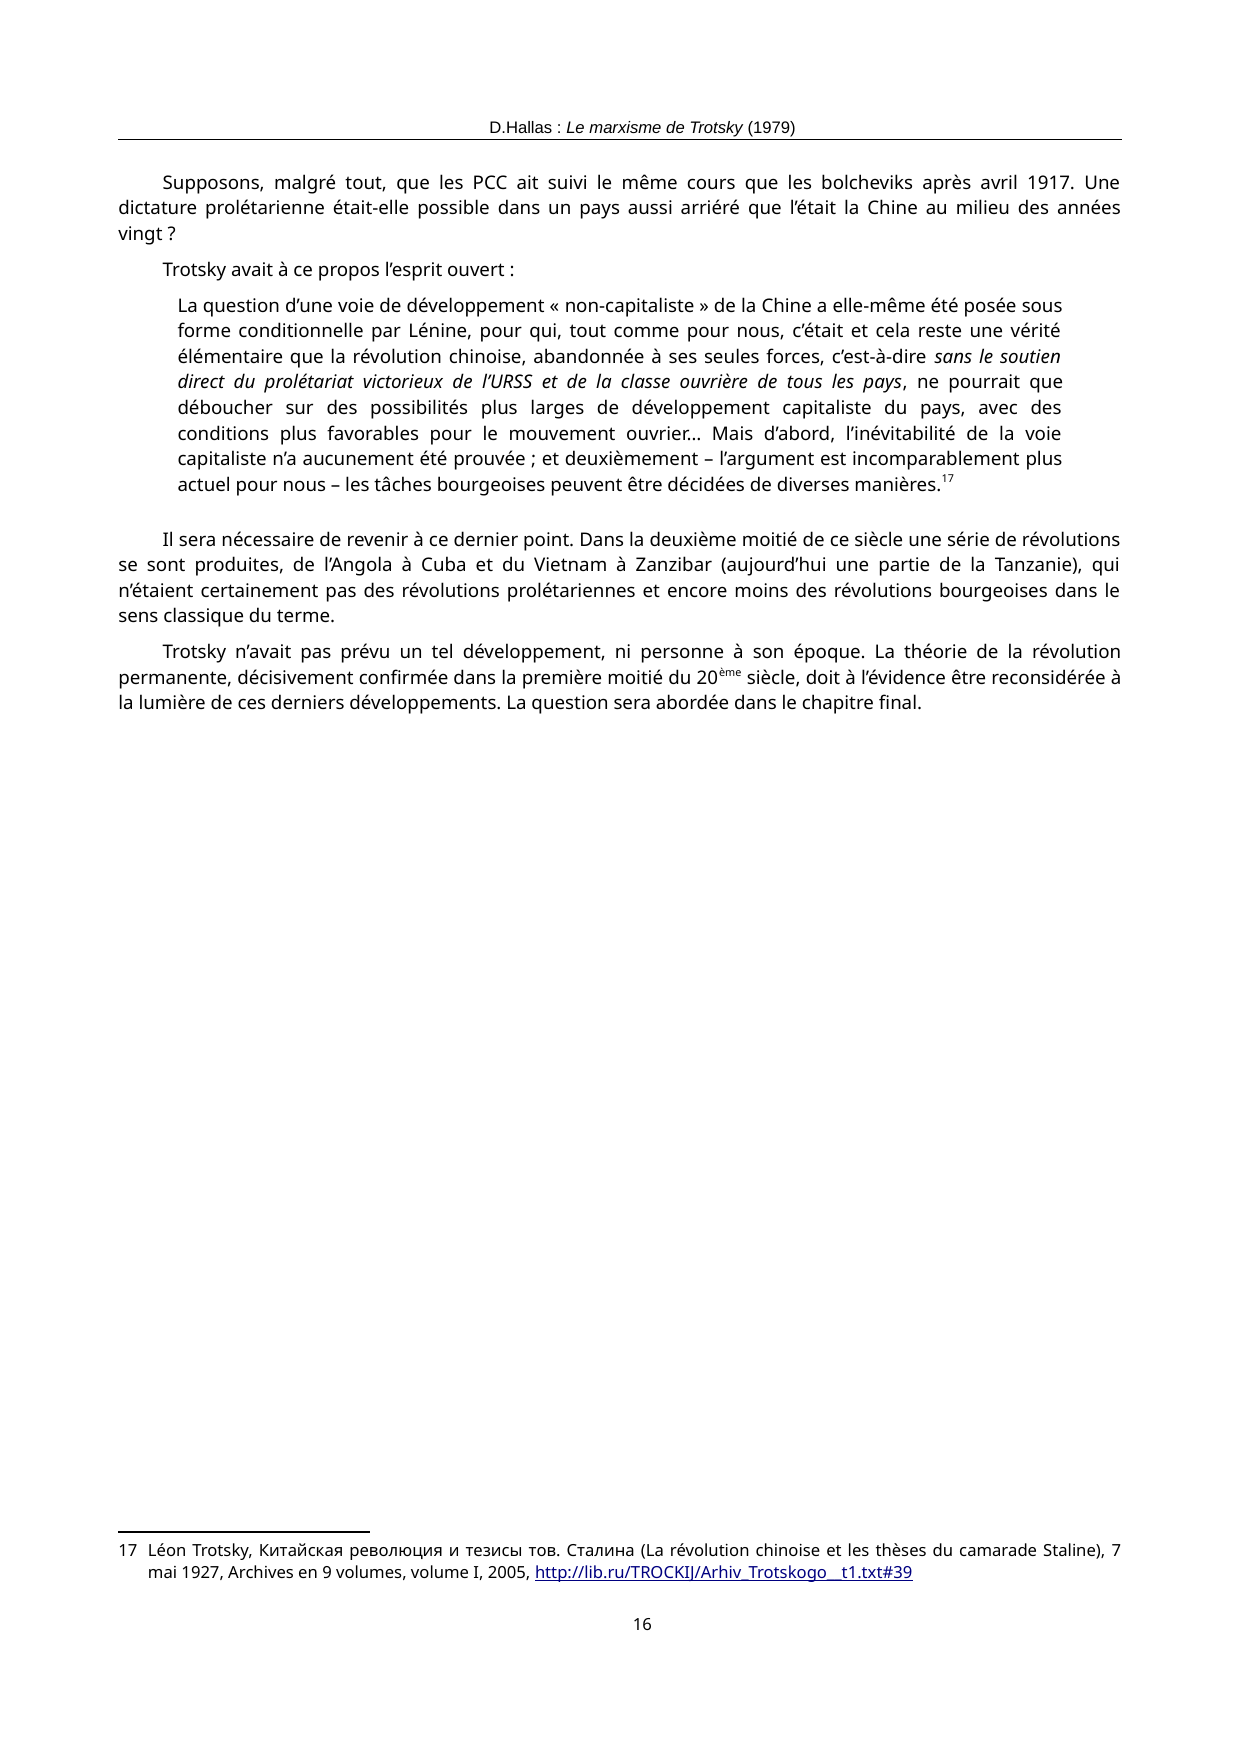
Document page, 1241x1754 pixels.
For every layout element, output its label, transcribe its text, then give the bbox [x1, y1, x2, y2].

text La question d’une voie de développement « non-capitaliste » de la Chine a elle-même été posée sous forme conditionnelle par Lénine, pour qui, tout comme pour nous, c’était et cela reste une vérité élémentaire que la révolution chinoise, abandonnée à ses seules forces, c’est-à-dire sans le soutien direct du prolétariat victorieux de l’URSS et de la classe ouvrière de tous les pays, ne pourrait que déboucher sur des possibilités plus larges de développement capitaliste du pays, avec des conditions plus favorables pour le mouvement ouvrier… Mais d’abord, l’inévitabilité de la voie capitaliste n’a aucunement été prouvée ; et deuxièmement – l’argument est incomparablement plus actuel pour nous – les tâches bourgeoises peuvent être décidées de diverses manières. [177, 292, 1063, 496]
text Trotsky avait à ce propos l’esprit ouvert : [118, 256, 1122, 282]
text Trotsky n’avait pas prévu un tel développement, ni personne à son époque. La théorie de la révolution permanente, décisivement confirmée dans la première moitié du 20ème siècle, doit à l’évidence être reconsidérée à la lumière de ces derniers développements. La question sera abordée dans le chapitre final. [118, 639, 1122, 715]
text Il sera nécessaire de revenir à ce dernier point. Dans la deuxième moitié de ce siècle une série de révolutions se sont produites, de l’Angola à Cuba et du Vietnam à Zanzibar (aujourd’hui une partie de la Tanzanie), qui n’étaient certainement pas des révolutions prolétariennes et encore moins des révolutions bourgeoises dans le sens classique du terme. [118, 526, 1122, 628]
text Léon Trotsky, Китайская революция и тезисы тов. Сталина (La révolution chinoise et les thèses du camarade Staline), 7 mai 1927, Archives en 9 volumes, volume I, 2005, http://lib.ru/TROCKIJ/Arhiv_Trotskogo__t1.txt#39 [118, 1538, 1122, 1583]
text Supposons, malgré tout, que les PCC ait suivi le même cours que les bolcheviks après avril 1917. Une dictature prolétarienne était-elle possible dans un pays aussi arriéré que l’était la Chine au milieu des années vingt ? [118, 169, 1122, 246]
